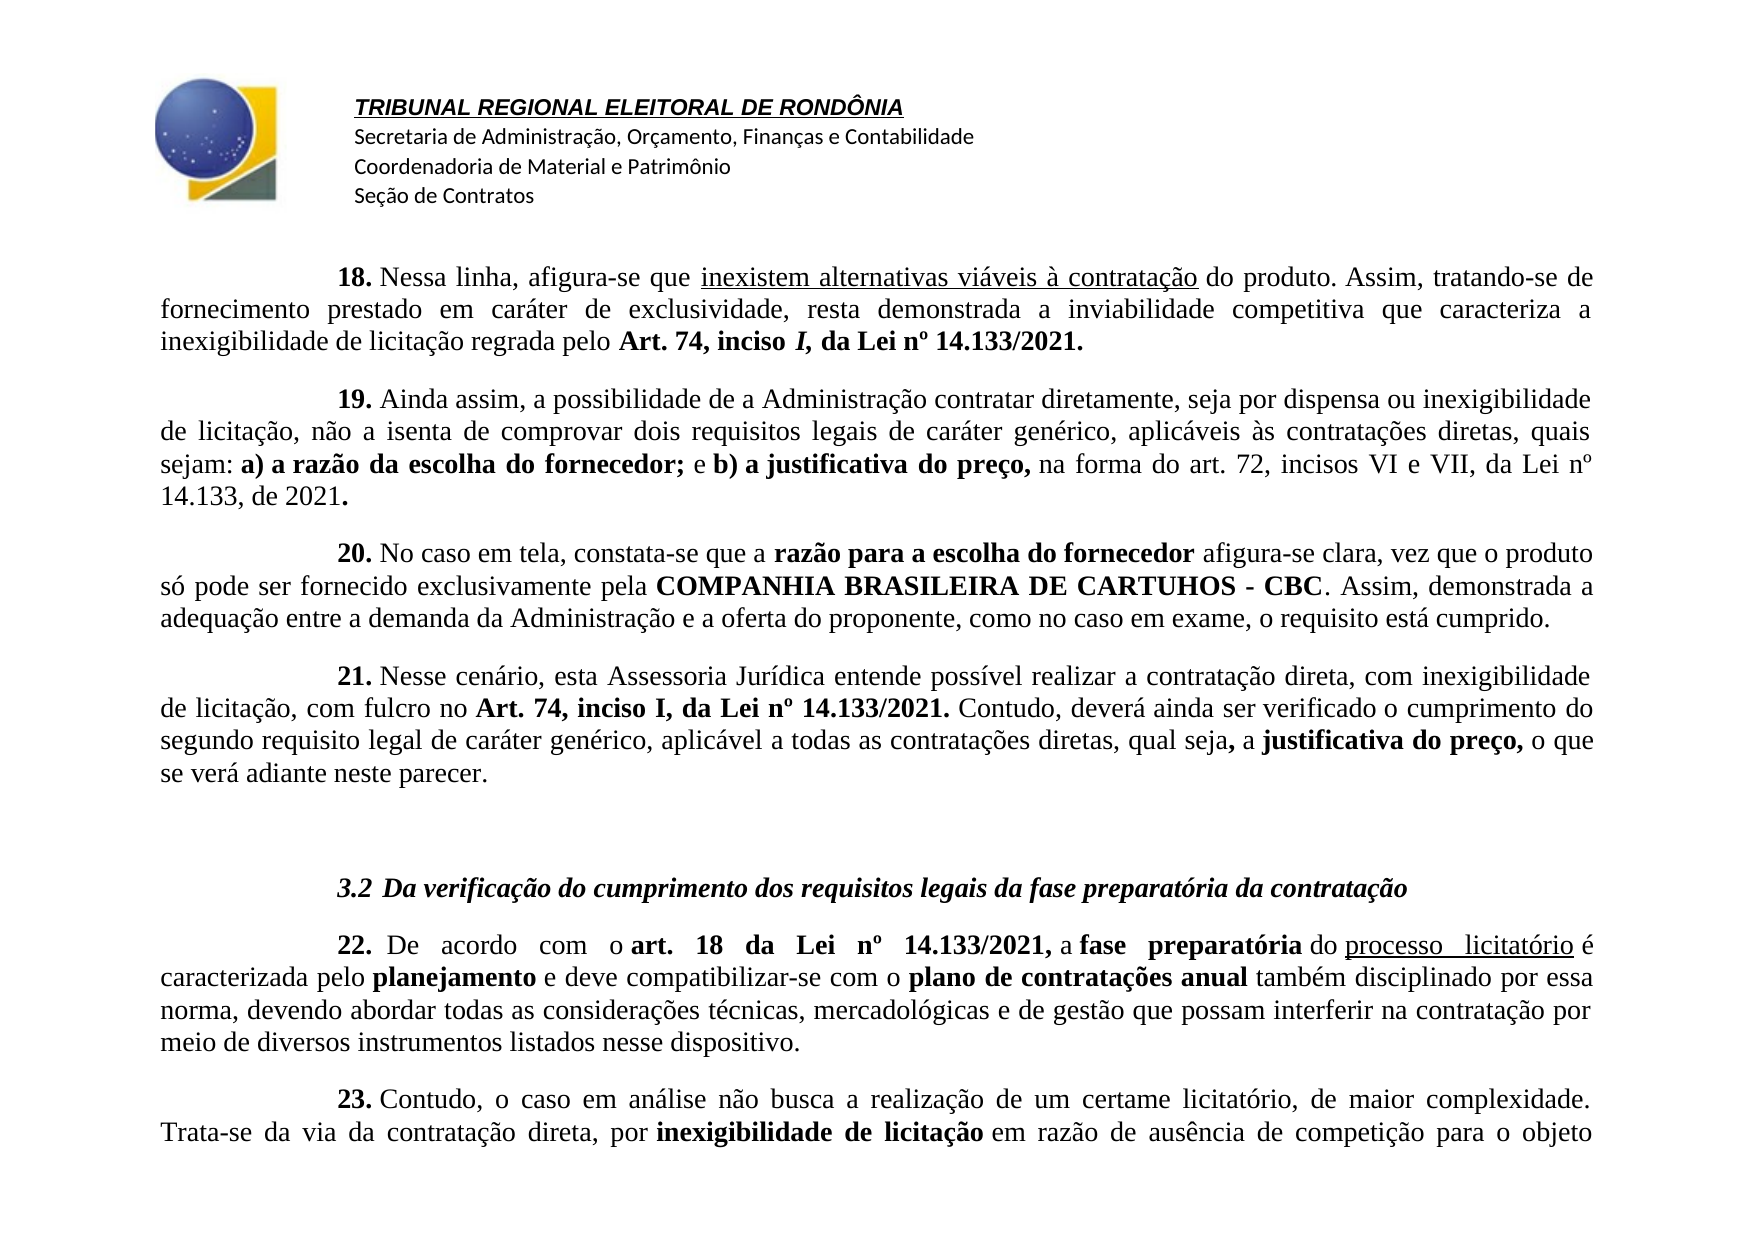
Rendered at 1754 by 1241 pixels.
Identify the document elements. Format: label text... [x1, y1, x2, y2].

text 23. Contudo, o caso em análise não busca a realização de um certame licitatório, de maior complexidade. Trata-se da via da contratação direta, por inexigibilidade de licitação em razão de ausência de competição para o objeto [160, 1083, 1594, 1147]
text 18. Nessa linha, afigura-se que inexistem alternativas viáveis à contratação do produto. Assim, tratando-se de fornecimento prestado em caráter de exclusividade, resta demonstrada a inviabilidade competitiva que caracteriza a inexigibilidade de licitação regrada pelo Art. 74, inciso I, da Lei nº 14.133/2021. [160, 260, 1594, 357]
text 3.2 Da verificação do cumprimento dos requisitos legais da fase preparatória da contratação [160, 871, 1594, 903]
text 19. Ainda assim, a possibilidade de a Administração contratar diretamente, seja por dispensa ou inexigibilidade de licitação, não a isenta de comprovar dois requisitos legais de caráter genérico, aplicáveis às contratações diretas, quais sejam: a) a razão da escolha do fornecedor; e b) a justificativa do preço, na forma do art. 72, incisos VI e VII, da Lei nº 14.133, de 2021. [160, 382, 1594, 511]
text 20. No caso em tela, constata-se que a razão para a escolha do fornecedor afigura-se clara, vez que o produto só pode ser fornecido exclusivamente pela COMPANHIA BRASILEIRA DE CARTUHOS - CBC. Assim, demonstrada a adequação entre a demanda da Administração e a oferta do proponente, como no caso em exame, o requisito está cumprido. [160, 536, 1594, 634]
text 22. De acordo com o art. 18 da Lei nº 14.133/2021, a fase preparatória do processo licitatório é caracterizada pelo planejamento e deve compatibilizar-se com o plano de contratações anual também disciplinado por essa norma, devendo abordar todas as considerações técnicas, mercadológicas e de gestão que possam interferir na contratação por meio de diversos instrumentos listados nesse dispositivo. [160, 928, 1594, 1058]
text 21. Nesse cenário, esta Assessoria Jurídica entende possível realizar a contratação direta, com inexigibilidade de licitação, com fulcro no Art. 74, inciso I, da Lei nº 14.133/2021. Contudo, deverá ainda ser verificado o cumprimento do segundo requisito legal de caráter genérico, aplicável a todas as contratações diretas, qual seja, a justificativa do preço, o que se verá adiante neste parecer. [160, 659, 1594, 788]
